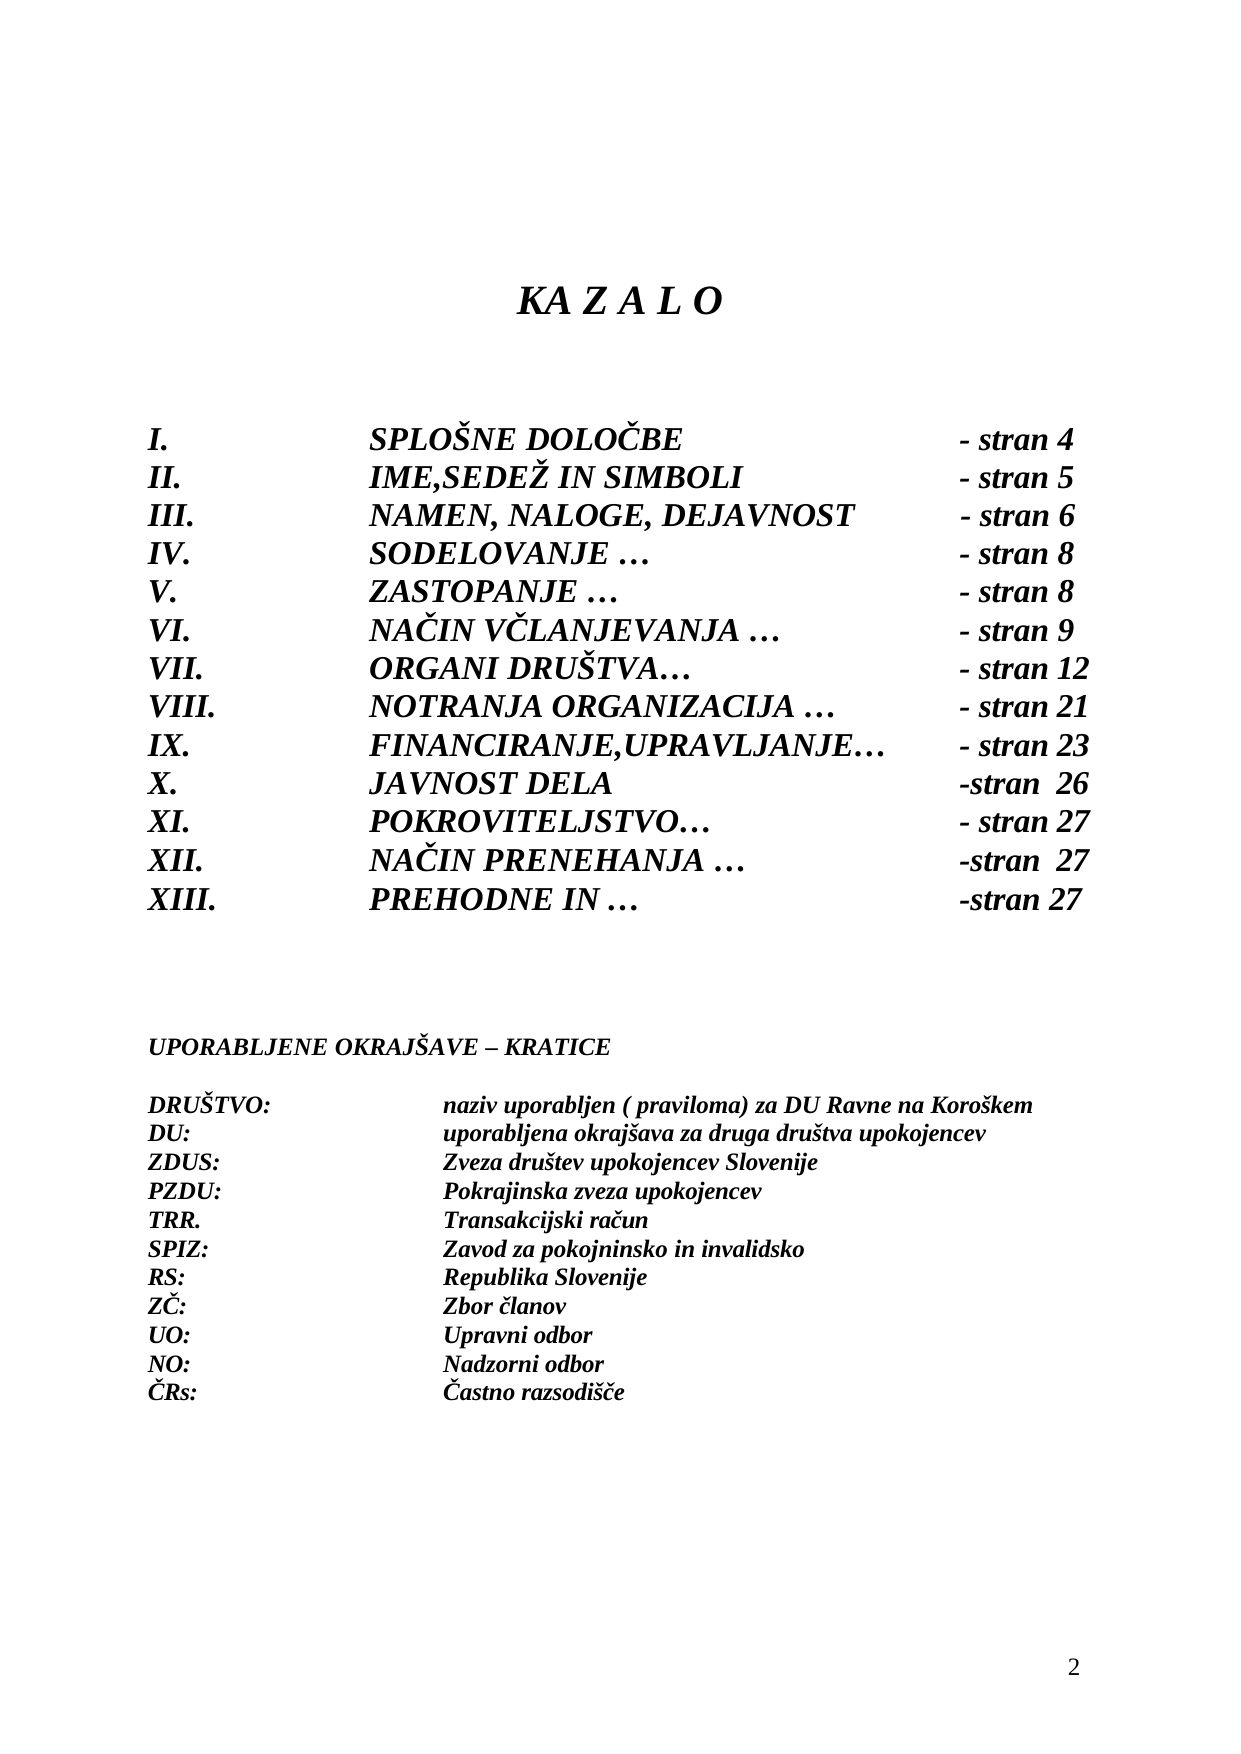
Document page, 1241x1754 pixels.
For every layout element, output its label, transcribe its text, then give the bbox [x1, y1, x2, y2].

list JAVNOST DELA -stran 26 [148, 764, 1107, 802]
text UPORABLJENE OKRAJŠAVE – KRATICE [148, 1032, 1107, 1061]
text ČRs: Častno razsodišče [148, 1377, 1107, 1406]
list SPLOŠNE DOLOČBE - stran 4 [148, 419, 1107, 457]
list ORGANI DRUŠTVA… - stran 12 [148, 649, 1107, 687]
text KA Z A L O [148, 275, 1092, 323]
text NO: Nadzorni odbor [148, 1349, 1107, 1377]
list NAČIN PRENEHANJA … -stran 27 [148, 841, 1107, 879]
text RS: Republika Slovenije [148, 1262, 1107, 1291]
list FINANCIRANJE,UPRAVLJANJE… - stran 23 [148, 726, 1107, 764]
list NAČIN VČLANJEVANJA … - stran 9 [148, 611, 1107, 649]
list IME,SEDEŽ IN SIMBOLI - stran 5 [148, 457, 1107, 496]
text UO: Upravni odbor [148, 1320, 1107, 1349]
text ZDUS: Zveza društev upokojencev Slovenije [148, 1147, 1107, 1176]
list ZASTOPANJE … - stran 8 [148, 572, 1107, 611]
text ZČ: Zbor članov [148, 1291, 1107, 1320]
text PZDU: Pokrajinska zveza upokojencev [148, 1176, 1107, 1205]
text SPIZ: Zavod za pokojninsko in invalidsko [148, 1234, 1107, 1262]
list NOTRANJA ORGANIZACIJA … - stran 21 [148, 687, 1107, 725]
text DRUŠTVO: naziv uporabljen ( praviloma) za DU Ravne na Koroškem [148, 1090, 1107, 1118]
list SODELOVANJE … - stran 8 [148, 534, 1107, 572]
list NAMEN, NALOGE, DEJAVNOST - stran 6 [148, 496, 1107, 534]
text TRR. Transakcijski račun [148, 1205, 1107, 1233]
list PREHODNE IN … -stran 27 [148, 879, 1107, 917]
text DU: uporabljena okrajšava za druga društva upokojencev [148, 1118, 1107, 1147]
list POKROVITELJSTVO… - stran 27 [148, 802, 1107, 841]
